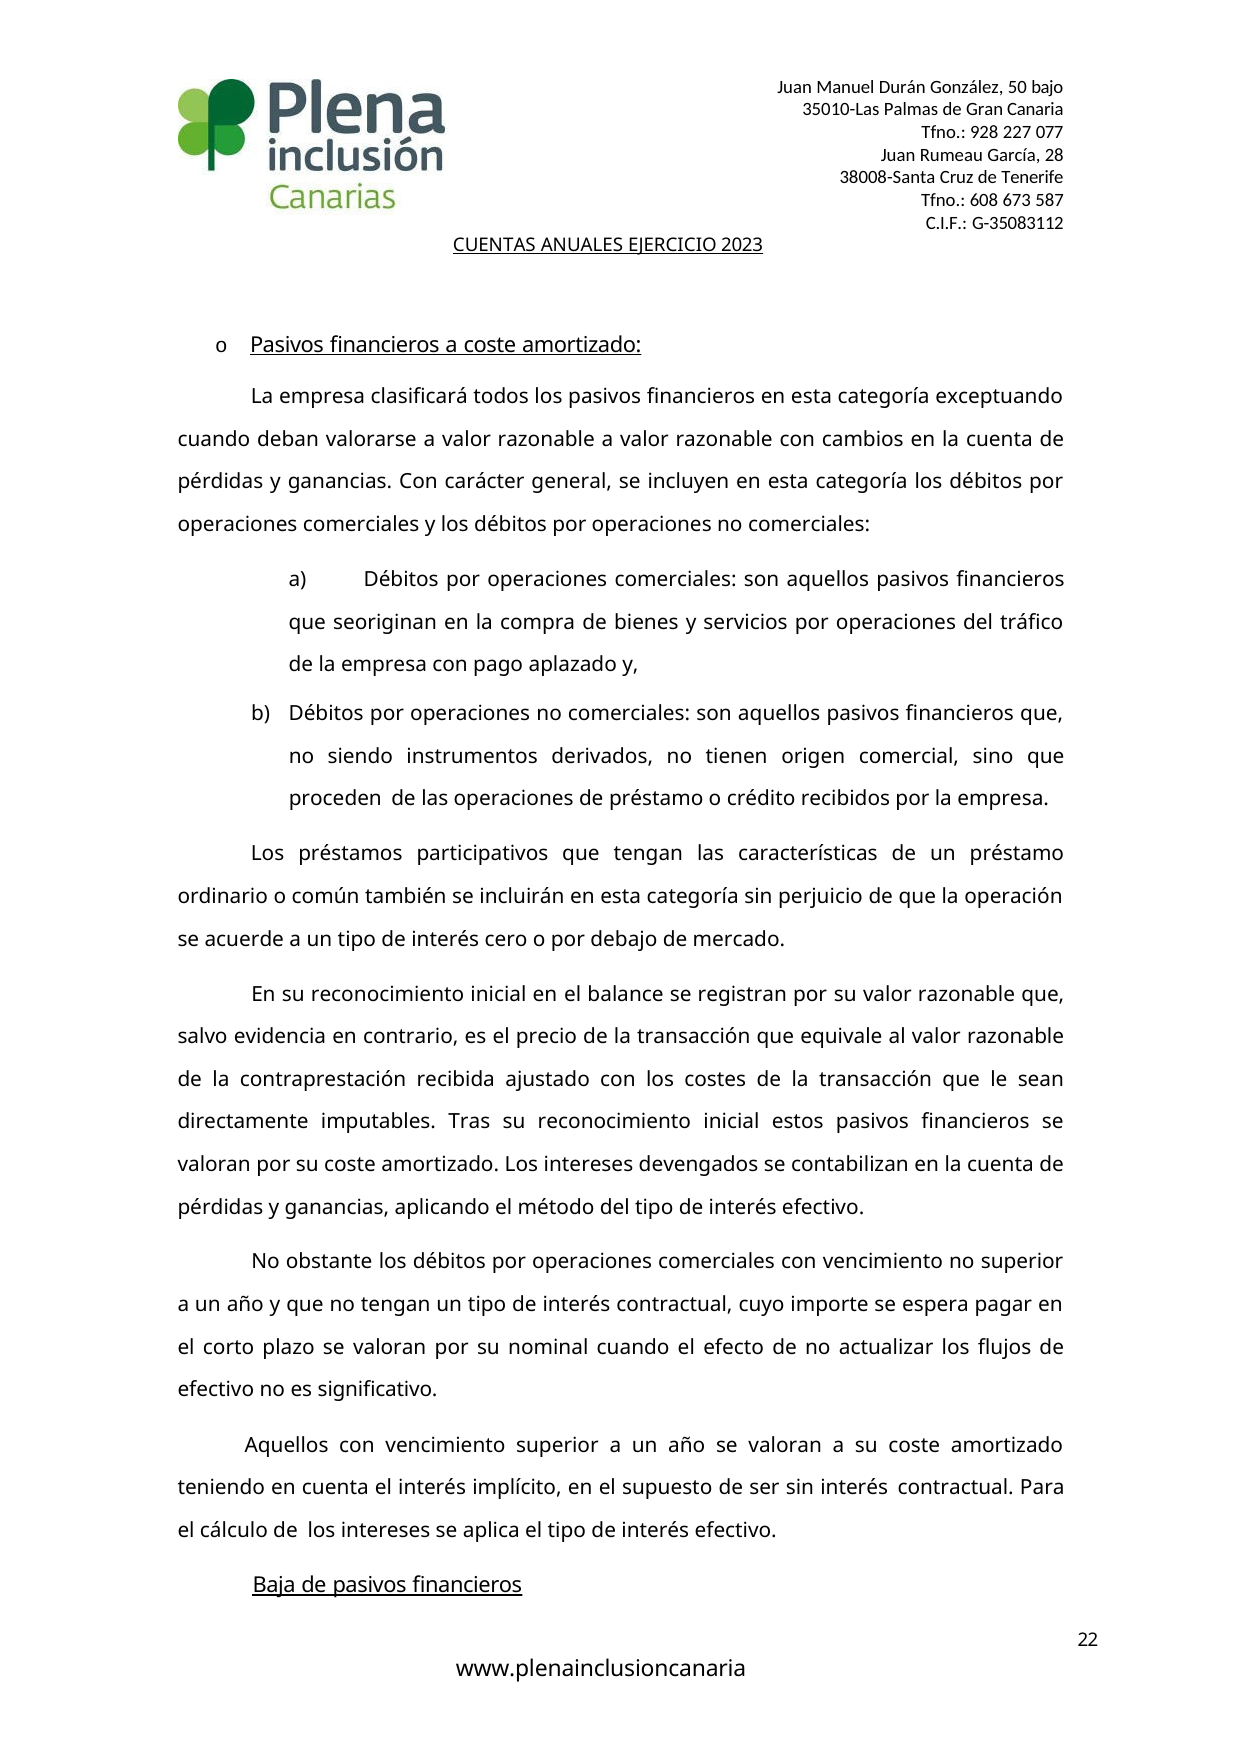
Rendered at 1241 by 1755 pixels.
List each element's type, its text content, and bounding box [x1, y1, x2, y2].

text En su reconocimiento inicial en el balance se registran por su valor razonable que, salvo evidencia en contrario, es el precio de la transacción que equivale al valor razonable de la contraprestación recibida ajustado con los costes de la transacción que le sean directamente imputables. Tras su reconocimiento inicial estos pasivos financieros se valoran por su coste amortizado. Los intereses devengados se contabilizan en la cuenta de pérdidas y ganancias, aplicando el método del tipo de interés efectivo. [177, 979, 1065, 1220]
list Débitos por operaciones no comerciales: son aquellos pasivos financieros que, no siendo instrumentos derivados, no tienen origen comercial, sino que proceden de las operaciones de préstamo o crédito recibidos por la empresa. [251, 698, 1064, 812]
text No obstante los débitos por operaciones comerciales con vencimiento no superior a un año y que no tengan un tipo de interés contractual, cuyo importe se espera pagar en el corto plazo se valoran por su nominal cuando el efecto de no actualizar los flujos de efectivo no es significativo. [177, 1247, 1065, 1403]
text Aquellos con vencimiento superior a un año se valoran a su coste amortizado teniendo en cuenta el interés implícito, en el supuesto de ser sin interés contractual. Para el cálculo de los intereses se aplica el tipo de interés efectivo. [177, 1430, 1064, 1543]
list Pasivos financieros a coste amortizado: [215, 329, 1199, 358]
list Débitos por operaciones comerciales: son aquellos pasivos financieros que seoriginan en la compra de bienes y servicios por operaciones del tráfico de la empresa con pago aplazado y, [288, 564, 1064, 678]
subtitle Baja de pasivos financieros [252, 1569, 1199, 1599]
text Los préstamos participativos que tengan las características de un préstamo ordinario o común también se incluirán en esta categoría sin perjuicio de que la operación se acuerde a un tipo de interés cero o por debajo de mercado. [177, 838, 1065, 952]
text La empresa clasificará todos los pasivos financieros en esta categoría exceptuando cuando deban valorarse a valor razonable a valor razonable con cambios en la cuenta de pérdidas y ganancias. Con carácter general, se incluyen en esta categoría los débitos por operaciones comerciales y los débitos por operaciones no comerciales: [177, 381, 1064, 538]
